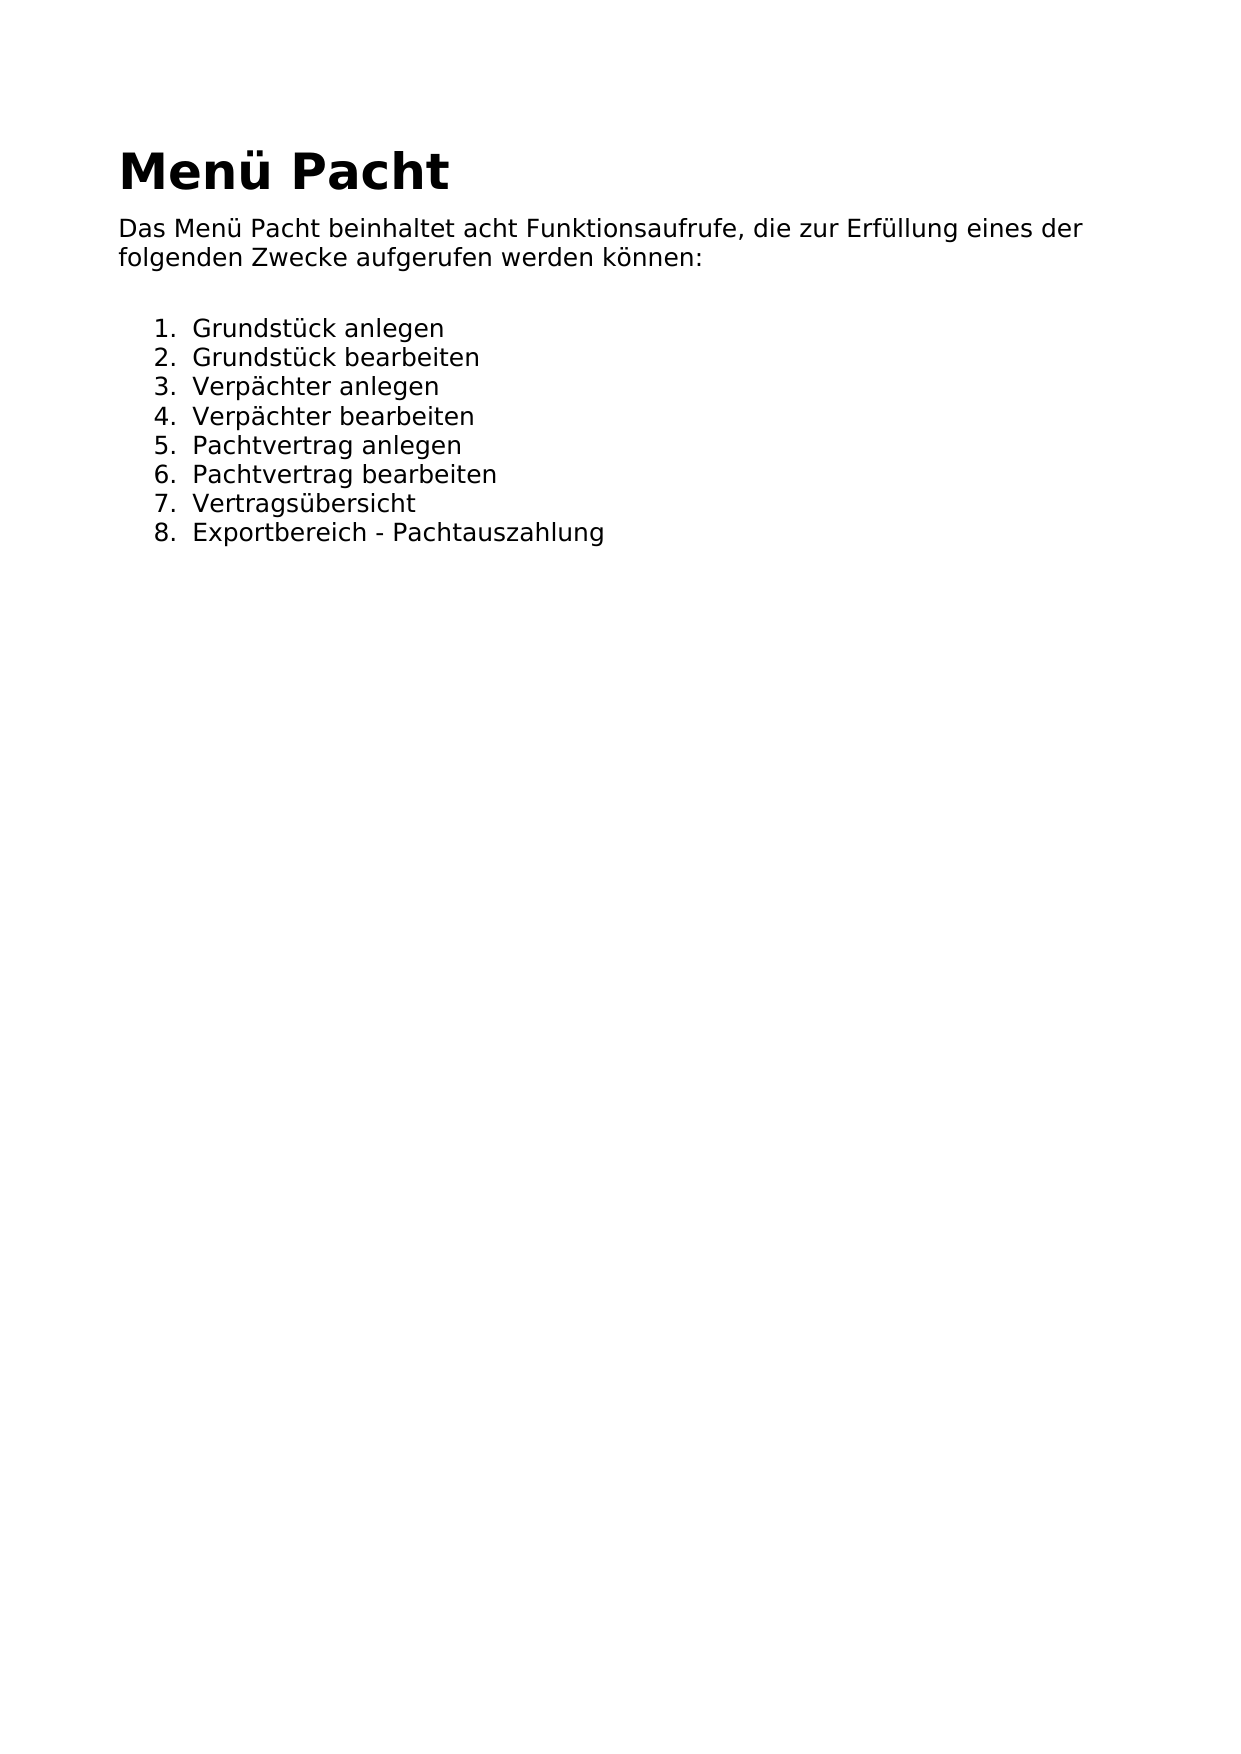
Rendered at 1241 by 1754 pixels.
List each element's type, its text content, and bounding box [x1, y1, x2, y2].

list Verpächter anlegen [177, 372, 1122, 402]
text Das Menü Pacht beinhaltet acht Funktionsaufrufe, die zur Erfüllung eines der folgenden Zwecke aufgerufen werden können: [118, 214, 1122, 272]
list Vertragsübersicht [177, 489, 1122, 518]
list Exportbereich - Pachtauszahlung [177, 518, 1122, 547]
list Pachtvertrag anlegen [177, 431, 1122, 460]
subtitle Menü Pacht [118, 143, 1122, 201]
list Grundstück anlegen [177, 314, 1122, 343]
list Grundstück bearbeiten [177, 343, 1122, 372]
list Verpächter bearbeiten [177, 402, 1122, 431]
list Pachtvertrag bearbeiten [177, 460, 1122, 489]
